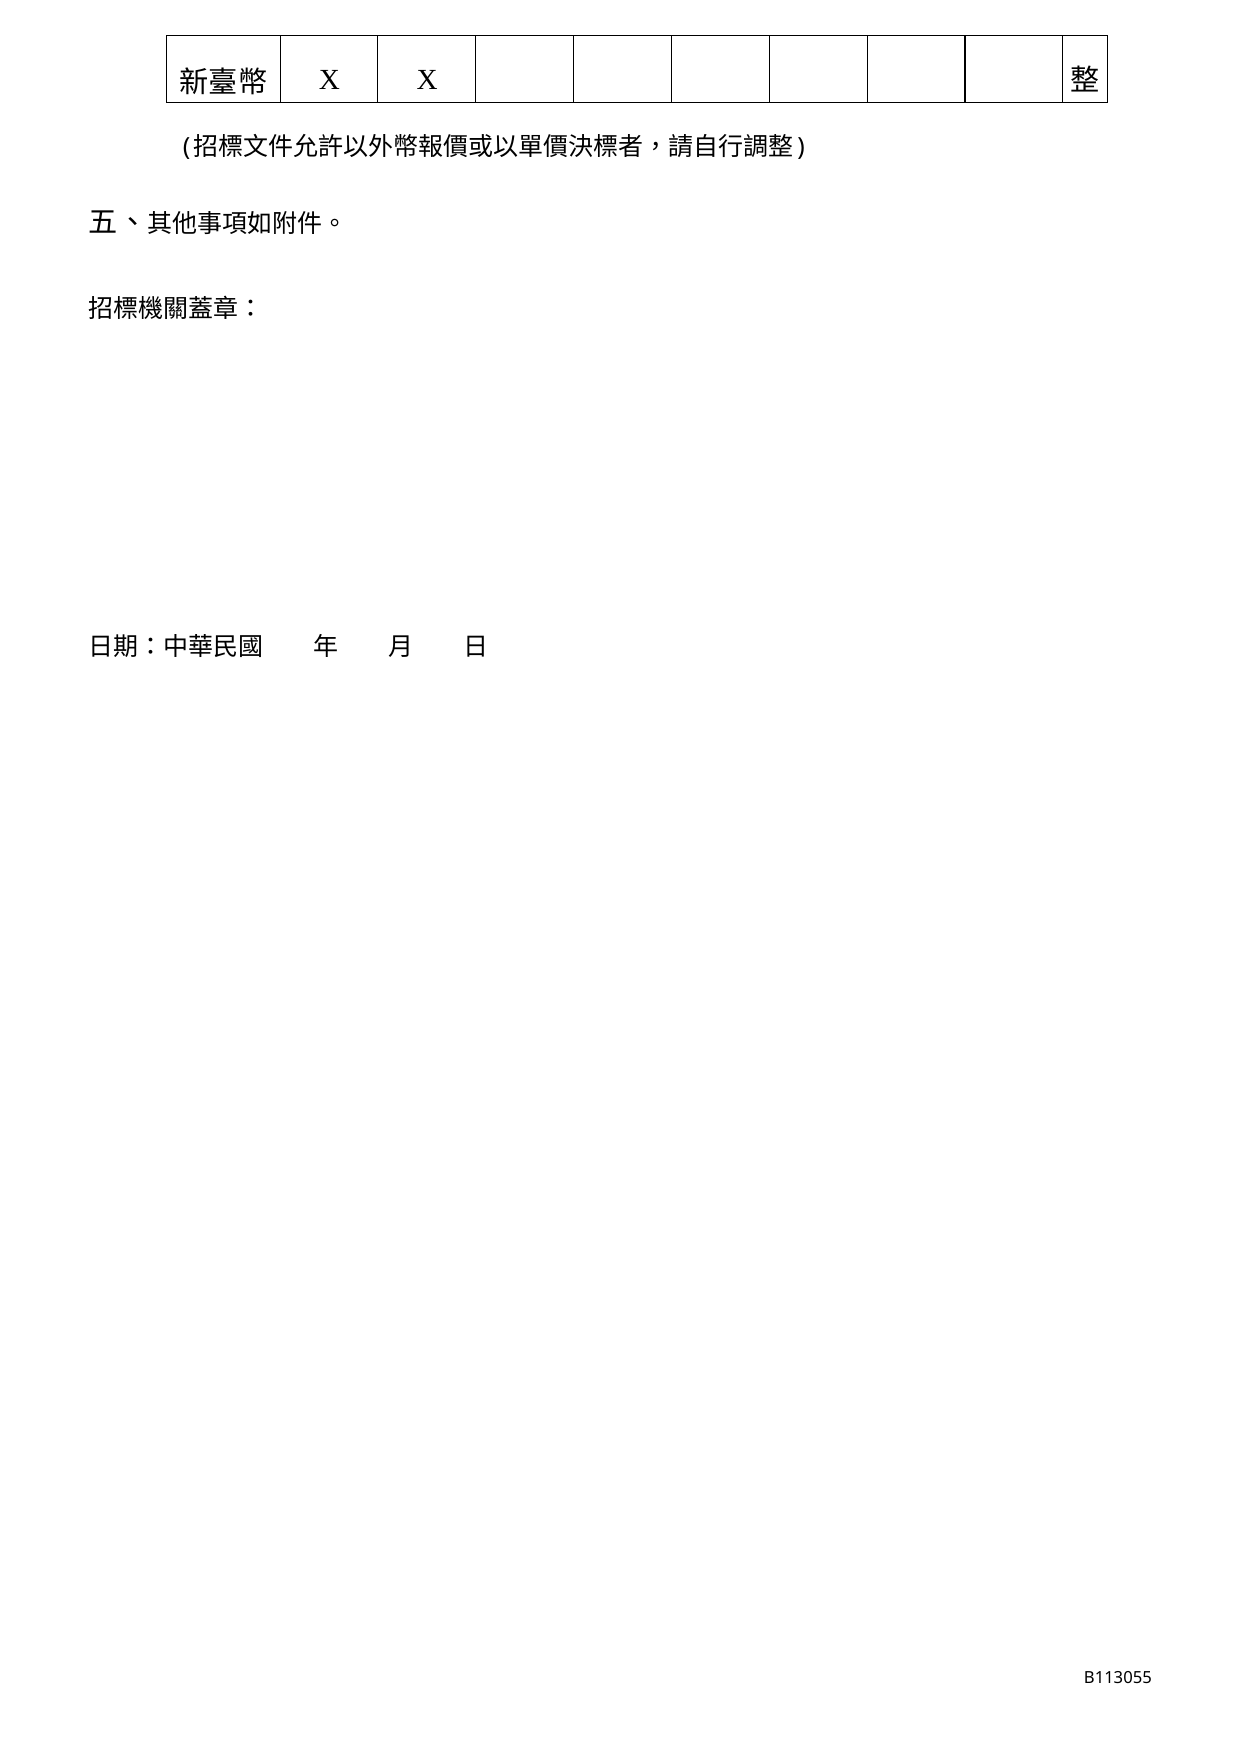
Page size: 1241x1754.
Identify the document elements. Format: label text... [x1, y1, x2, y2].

table_cell [868, 36, 964, 102]
text (招標文件允許以外幣報價或以單價決標者，請自行調整) [89, 103, 1152, 165]
table_cell X [378, 36, 475, 102]
table_cell [770, 36, 867, 102]
table_header 整 [1063, 36, 1107, 102]
table_cell [476, 36, 573, 102]
table_cell [574, 36, 671, 102]
text 日期：中華民國 年 月 日 [89, 603, 1152, 665]
table_cell X [281, 36, 377, 102]
table_cell 新臺幣 [167, 36, 280, 102]
text 招標機關蓋章： [89, 265, 1152, 328]
table_cell [966, 36, 1062, 102]
table_cell [672, 36, 769, 102]
text 五、其他事項如附件。 [89, 178, 1152, 240]
